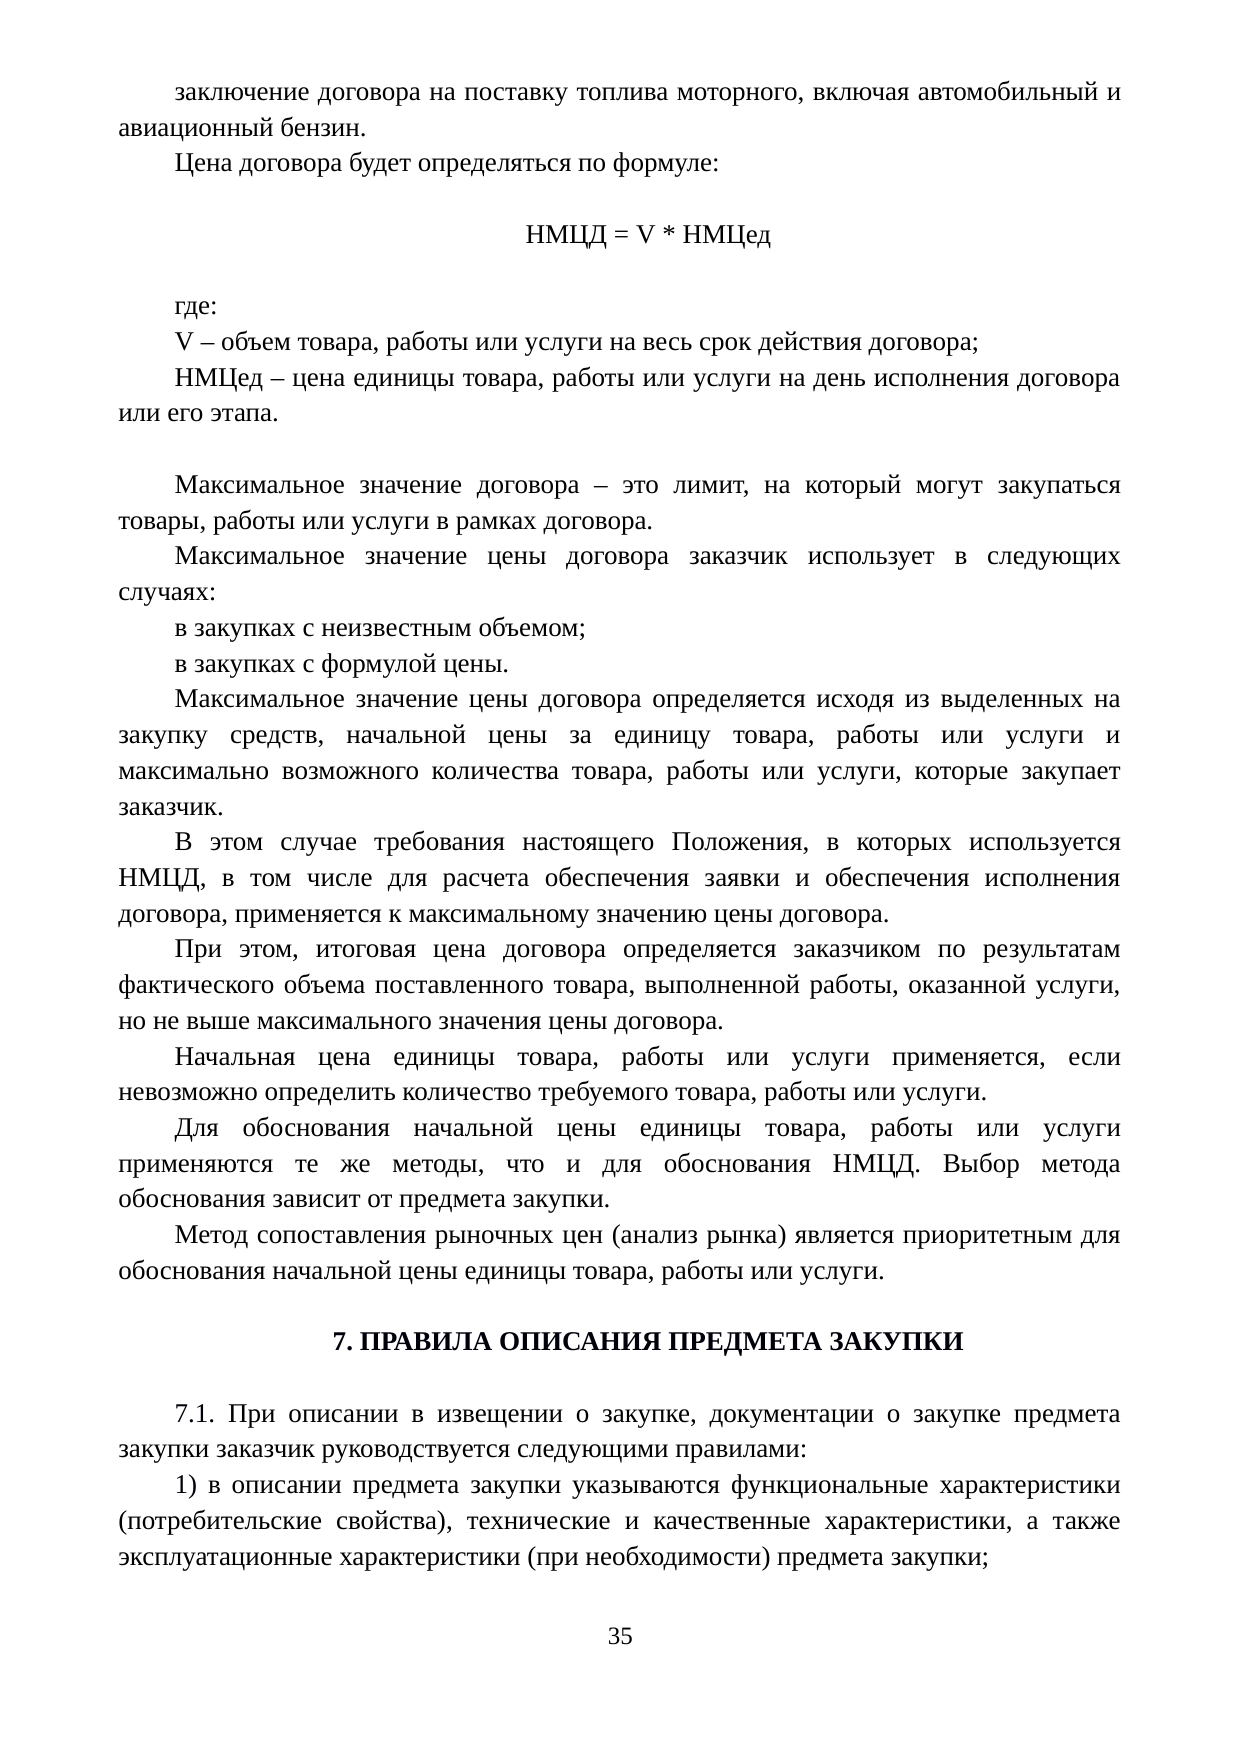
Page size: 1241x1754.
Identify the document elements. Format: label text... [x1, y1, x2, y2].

text где: [118, 289, 1122, 321]
text Для обоснования начальной цены единицы товара, работы или услуги применяются те же методы, что и для обоснования НМЦД. Выбор метода обоснования зависит от предмета закупки. [118, 1111, 1122, 1214]
text в закупках с формулой цены. [118, 647, 1122, 678]
text Цена договора будет определяться по формуле: [118, 146, 1122, 178]
text заключение договора на поставку топлива моторного, включая автомобильный и авиационный бензин. [118, 75, 1122, 142]
text Максимальное значение цены договора заказчик использует в следующих случаях: [118, 539, 1122, 606]
text Начальная цена единицы товара, работы или услуги применяется, если невозможно определить количество требуемого товара, работы или услуги. [118, 1040, 1122, 1107]
text Максимальное значение договора – это лимит, на который могут закупаться товары, работы или услуги в рамках договора. [118, 468, 1122, 535]
text 7.1. При описании в извещении о закупке, документации о закупке предмета закупки заказчик руководствуется следующими правилами: [118, 1397, 1122, 1464]
text При этом, итоговая цена договора определяется заказчиком по результатам фактического объема поставленного товара, выполненной работы, оказанной услуги, но не выше максимального значения цены договора. [118, 932, 1122, 1035]
text 1) в описании предмета закупки указываются функциональные характеристики (потребительские свойства), технические и качественные характеристики, а также эксплуатационные характеристики (при необходимости) предмета закупки; [118, 1468, 1122, 1571]
text Максимальное значение цены договора определяется исходя из выделенных на закупку средств, начальной цены за единицу товара, работы или услуги и максимально возможного количества товара, работы или услуги, которые закупает заказчик. [118, 682, 1122, 821]
text V – объем товара, работы или услуги на весь срок действия договора; [118, 325, 1122, 356]
text 7. ПРАВИЛА ОПИСАНИЯ ПРЕДМЕТА ЗАКУПКИ [118, 1325, 1122, 1356]
text НМЦД = V * НМЦед [118, 218, 1122, 249]
text НМЦед – цена единицы товара, работы или услуги на день исполнения договора или его этапа. [118, 361, 1122, 428]
text в закупках с неизвестным объемом; [118, 611, 1122, 642]
text Метод сопоставления рыночных цен (анализ рынка) является приоритетным для обоснования начальной цены единицы товара, работы или услуги. [118, 1218, 1122, 1285]
text В этом случае требования настоящего Положения, в которых используется НМЦД, в том числе для расчета обеспечения заявки и обеспечения исполнения договора, применяется к максимальному значению цены договора. [118, 825, 1122, 928]
